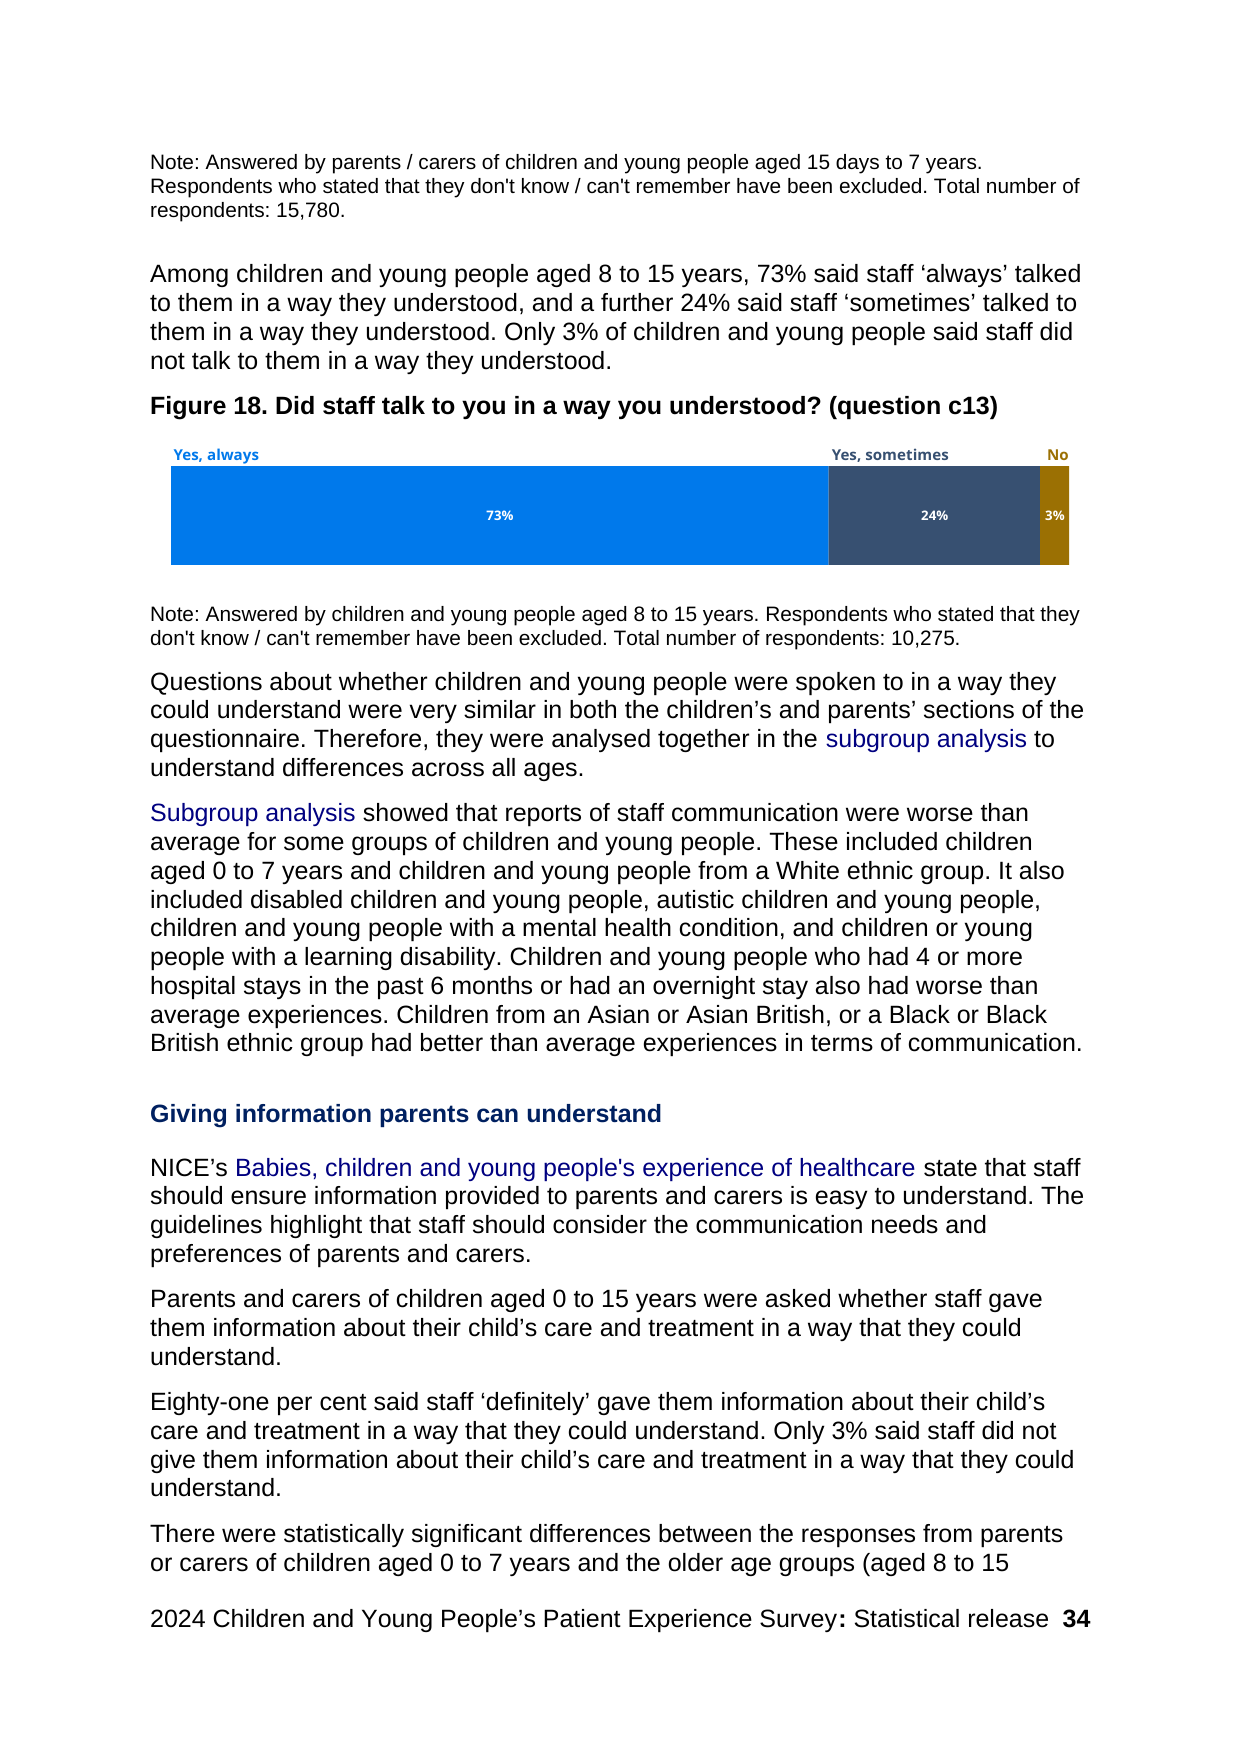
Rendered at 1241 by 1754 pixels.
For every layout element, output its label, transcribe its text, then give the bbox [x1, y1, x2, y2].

text Figure 18. Did staff talk to you in a way you understood? (question c13) [150, 391, 1090, 420]
text Subgroup analysis showed that reports of staff communication were worse than average for some groups of children and young people. These included children aged 0 to 7 years and children and young people from a White ethnic group. It also included disabled children and young people, autistic children and young people, children and young people with a mental health condition, and children or young people with a learning disability. Children and young people who had 4 or more hospital stays in the past 6 months or had an overnight stay also had worse than average experiences. Children from an Asian or Asian British, or a Black or Black British ethnic group had better than average experiences in terms of communication. [150, 798, 1090, 1057]
text Note: Answered by children and young people aged 8 to 15 years. Respondents who stated that they don't know / can't remember have been excluded. Total number of respondents: 10,275. [150, 602, 1090, 650]
text There were statistically significant differences between the responses from parents or carers of children aged 0 to 7 years and the older age groups (aged 8 to 15 [150, 1519, 1090, 1576]
text Questions about whether children and young people were spoken to in a way they could understand were very similar in both the children’s and parents’ sections of the questionnaire. Therefore, they were analysed together in the subgroup analysis to understand differences across all ages. [150, 667, 1090, 782]
text NICE’s Babies, children and young people's experience of healthcare state that staff should ensure information provided to parents and carers is easy to understand. The guidelines highlight that staff should consider the communication needs and preferences of parents and carers. [150, 1152, 1090, 1267]
text Note: Answered by parents / carers of children and young people aged 15 days to 7 years. Respondents who stated that they don't know / can't remember have been excluded. Total number of respondents: 15,780. [150, 150, 1090, 222]
text Among children and young people aged 8 to 15 years, 73% said staff ‘always’ talked to them in a way they understood, and a further 24% said staff ‘sometimes’ talked to them in a way they understood. Only 3% of children and young people said staff did not talk to them in a way they understood. [150, 259, 1090, 374]
subtitle Giving information parents can understand [150, 1099, 1090, 1127]
text Eighty-one per cent said staff ‘definitely’ gave them information about their child’s care and treatment in a way that they could understand. Only 3% said staff did not give them information about their child’s care and treatment in a way that they could understand. [150, 1387, 1090, 1502]
text Parents and carers of children aged 0 to 15 years were asked whether staff gave them information about their child’s care and treatment in a way that they could understand. [150, 1284, 1090, 1370]
